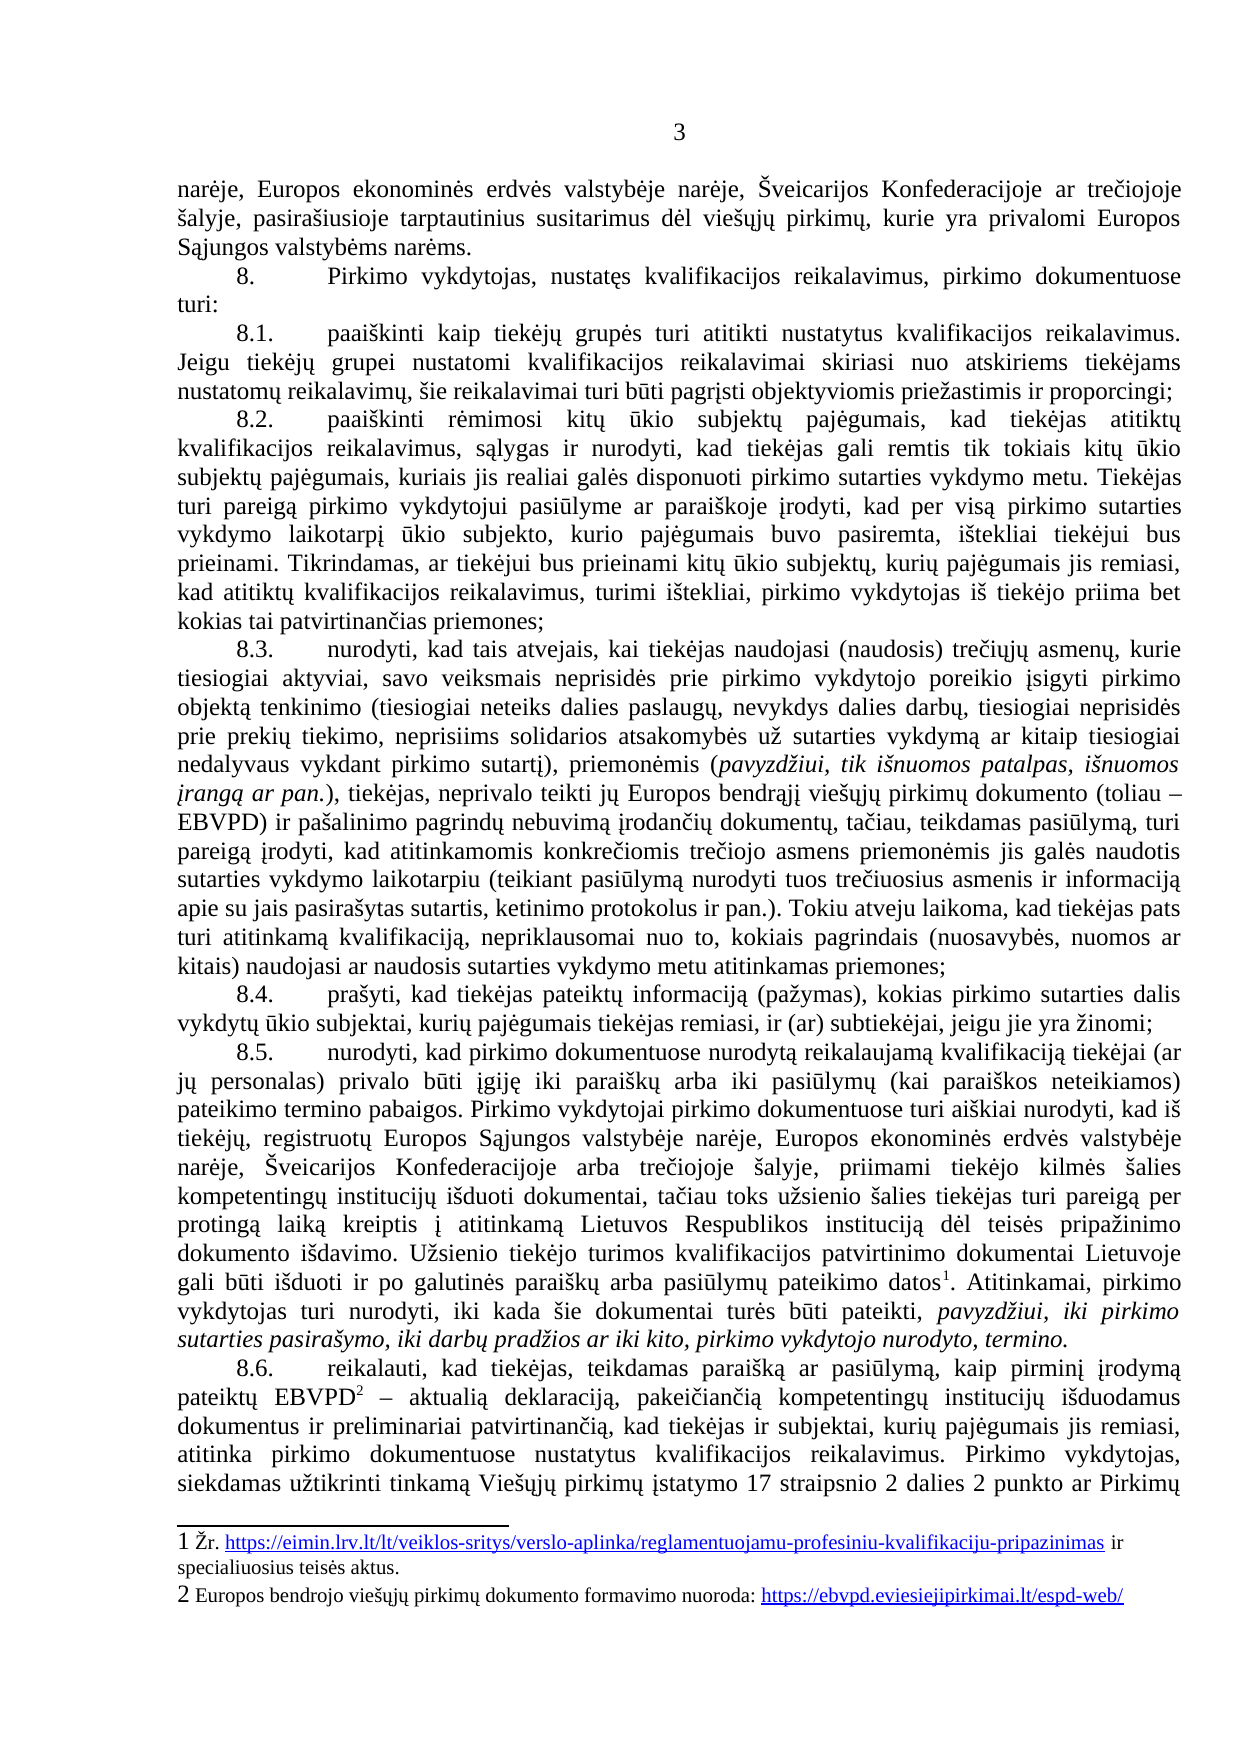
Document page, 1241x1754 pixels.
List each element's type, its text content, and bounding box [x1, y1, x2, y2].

text 8.3. nurodyti, kad tais atvejais, kai tiekėjas naudojasi (naudosis) trečiųjų asmenų, kurie tiesiogiai aktyviai, savo veiksmais neprisidės prie pirkimo vykdytojo poreikio įsigyti pirkimo objektą tenkinimo (tiesiogiai neteiks dalies paslaugų, nevykdys dalies darbų, tiesiogiai neprisidės prie prekių tiekimo, neprisiims solidarios atsakomybės už sutarties vykdymą ar kitaip tiesiogiai nedalyvaus vykdant pirkimo sutartį), priemonėmis (pavyzdžiui, tik išnuomos patalpas, išnuomos įrangą ar pan.), tiekėjas, neprivalo teikti jų Europos bendrąjį viešųjų pirkimų dokumento (toliau – EBVPD) ir pašalinimo pagrindų nebuvimą įrodančių dokumentų, tačiau, teikdamas pasiūlymą, turi pareigą įrodyti, kad atitinkamomis konkrečiomis trečiojo asmens priemonėmis jis galės naudotis sutarties vykdymo laikotarpiu (teikiant pasiūlymą nurodyti tuos trečiuosius asmenis ir informaciją apie su jais pasirašytas sutartis, ketinimo protokolus ir pan.). Tokiu atveju laikoma, kad tiekėjas pats turi atitinkamą kvalifikaciją, nepriklausomai nuo to, kokiais pagrindais (nuosavybės, nuomos ar kitais) naudojasi ar naudosis sutarties vykdymo metu atitinkamas priemones; [177, 634, 1182, 979]
text Europos bendrojo viešųjų pirkimų dokumento formavimo nuoroda: https://ebvpd.eviesiejipirkimai.lt/espd-web/ [177, 1579, 1182, 1607]
text 8.2. paaiškinti rėmimosi kitų ūkio subjektų pajėgumais, kad tiekėjas atitiktų kvalifikacijos reikalavimus, sąlygas ir nurodyti, kad tiekėjas gali remtis tik tokiais kitų ūkio subjektų pajėgumais, kuriais jis realiai galės disponuoti pirkimo sutarties vykdymo metu. Tiekėjas turi pareigą pirkimo vykdytojui pasiūlyme ar paraiškoje įrodyti, kad per visą pirkimo sutarties vykdymo laikotarpį ūkio subjekto, kurio pajėgumais buvo pasiremta, ištekliai tiekėjui bus prieinami. Tikrindamas, ar tiekėjui bus prieinami kitų ūkio subjektų, kurių pajėgumais jis remiasi, kad atitiktų kvalifikacijos reikalavimus, turimi ištekliai, pirkimo vykdytojas iš tiekėjo priima bet kokias tai patvirtinančias priemones; [177, 404, 1182, 634]
text 8.4. prašyti, kad tiekėjas pateiktų informaciją (pažymas), kokias pirkimo sutarties dalis vykdytų ūkio subjektai, kurių pajėgumais tiekėjas remiasi, ir (ar) subtiekėjai, jeigu jie yra žinomi; [177, 979, 1182, 1037]
text Žr. https://eimin.lrv.lt/lt/veiklos-sritys/verslo-aplinka/reglamentuojamu-profesiniu-kvalifikaciju-pripazinimas ir specialiuosius teisės aktus. [177, 1526, 1182, 1579]
text 8.6. reikalauti, kad tiekėjas, teikdamas paraišką ar pasiūlymą, kaip pirminį įrodymą pateiktų EBVPD – aktualią deklaraciją, pakeičiančią kompetentingų institucijų išduodamus dokumentus ir preliminariai patvirtinančią, kad tiekėjas ir subjektai, kurių pajėgumais jis remiasi, atitinka pirkimo dokumentuose nustatytus kvalifikacijos reikalavimus. Pirkimo vykdytojas, siekdamas užtikrinti tinkamą Viešųjų pirkimų įstatymo 17 straipsnio 2 dalies 2 punkto ar Pirkimų [177, 1353, 1182, 1497]
text 8. Pirkimo vykdytojas, nustatęs kvalifikacijos reikalavimus, pirkimo dokumentuose turi: [177, 261, 1182, 318]
text 8.5. nurodyti, kad pirkimo dokumentuose nurodytą reikalaujamą kvalifikaciją tiekėjai (ar jų personalas) privalo būti įgiję iki paraiškų arba iki pasiūlymų (kai paraiškos neteikiamos) pateikimo termino pabaigos. Pirkimo vykdytojai pirkimo dokumentuose turi aiškiai nurodyti, kad iš tiekėjų, registruotų Europos Sąjungos valstybėje narėje, Europos ekonominės erdvės valstybėje narėje, Šveicarijos Konfederacijoje arba trečiojoje šalyje, priimami tiekėjo kilmės šalies kompetentingų institucijų išduoti dokumentai, tačiau toks užsienio šalies tiekėjas turi pareigą per protingą laiką kreiptis į atitinkamą Lietuvos Respublikos instituciją dėl teisės pripažinimo dokumento išdavimo. Užsienio tiekėjo turimos kvalifikacijos patvirtinimo dokumentai Lietuvoje gali būti išduoti ir po galutinės paraiškų arba pasiūlymų pateikimo datos. Atitinkamai, pirkimo vykdytojas turi nurodyti, iki kada šie dokumentai turės būti pateikti, pavyzdžiui, iki pirkimo sutarties pasirašymo, iki darbų pradžios ar iki kito, pirkimo vykdytojo nurodyto, termino. [177, 1037, 1182, 1353]
text narėje, Europos ekonominės erdvės valstybėje narėje, Šveicarijos Konfederacijoje ar trečiojoje šalyje, pasirašiusioje tarptautinius susitarimus dėl viešųjų pirkimų, kurie yra privalomi Europos Sąjungos valstybėms narėms. [177, 174, 1182, 261]
text 8.1. paaiškinti kaip tiekėjų grupės turi atitikti nustatytus kvalifikacijos reikalavimus. Jeigu tiekėjų grupei nustatomi kvalifikacijos reikalavimai skiriasi nuo atskiriems tiekėjams nustatomų reikalavimų, šie reikalavimai turi būti pagrįsti objektyviomis priežastimis ir proporcingi; [177, 318, 1182, 404]
